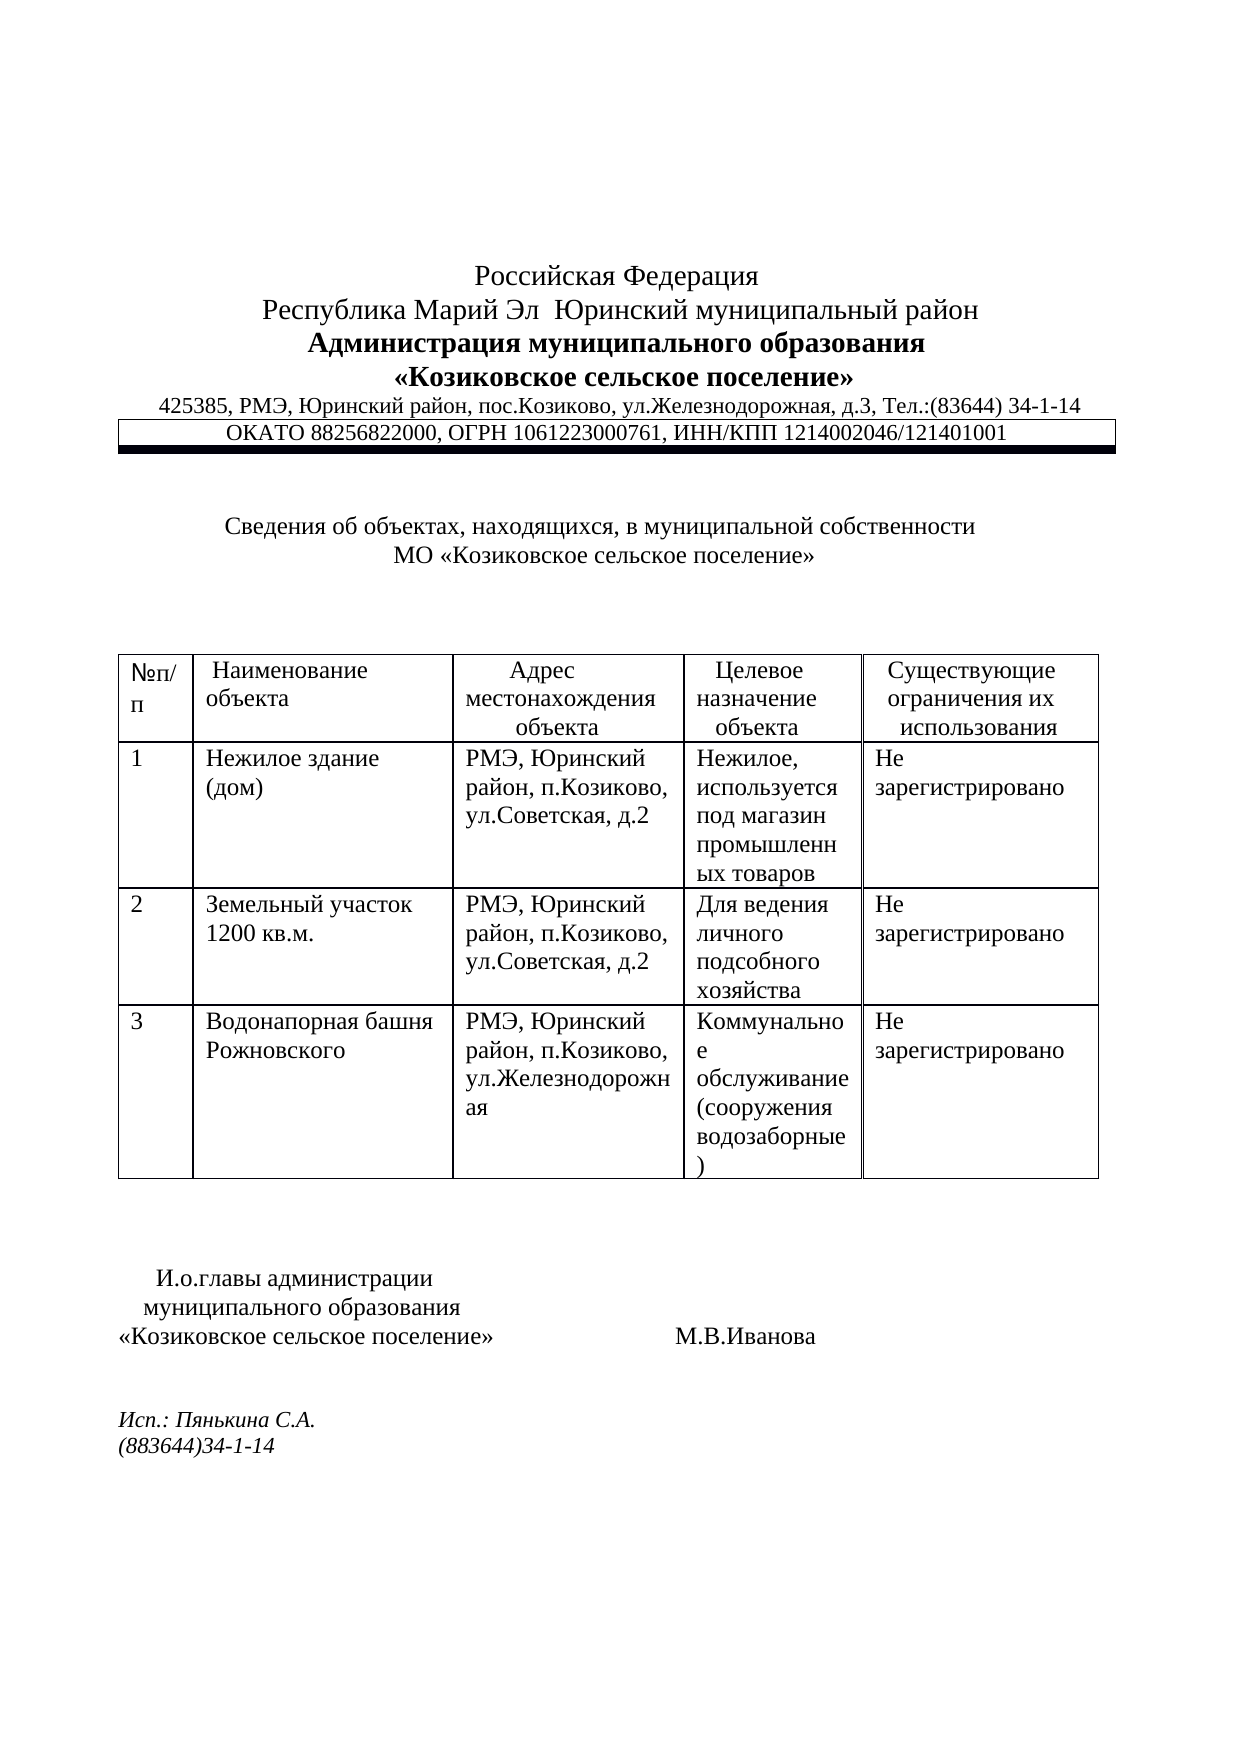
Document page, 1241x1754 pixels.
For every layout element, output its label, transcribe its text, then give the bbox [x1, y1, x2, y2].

table_cell Нежилое, используется под магазин промышленных товаров [685, 743, 861, 887]
text И.о.главы администрации [118, 1263, 1122, 1292]
text Администрация муниципального образования [118, 325, 1122, 359]
table_cell РМЭ, Юринский район, п.Козиково, ул.Советская, д.2 [454, 889, 683, 1004]
table_cell 2 [119, 889, 192, 1004]
table_header Существующие ограничения их использования [864, 655, 1098, 741]
table_header ОКАТО 88256822000, ОГРН 1061223000761, ИНН/КПП 1214002046/121401001 [119, 420, 1115, 445]
table_cell Коммунальное обслуживание (сооружения водозаборные) [685, 1006, 861, 1178]
text (883644)34-1-14 [118, 1432, 1122, 1458]
table_header Наименование объекта [194, 655, 452, 741]
text муниципального образования [118, 1292, 1122, 1321]
table_cell Не зарегистрировано [864, 889, 1098, 1004]
table_header Адрес местонахождения объекта [454, 655, 683, 741]
table_cell Для ведения личного подсобного хозяйства [685, 889, 861, 1004]
text Сведения об объектах, находящихся, в муниципальной собственности [118, 511, 1122, 540]
table_cell 3 [119, 1006, 192, 1178]
text Исп.: Пянькина С.А. [118, 1406, 1122, 1432]
table_cell Не зарегистрировано [864, 1006, 1098, 1178]
table_cell Нежилое здание (дом) [194, 743, 452, 887]
text Республика Марий Эл Юринский муниципальный район [118, 292, 1122, 325]
text МО «Козиковское сельское поселение» [118, 540, 1122, 569]
table_cell Водонапорная башня Рожновского [194, 1006, 452, 1178]
text Российская Федерация [118, 258, 1122, 292]
table_cell РМЭ, Юринский район, п.Козиково, ул.Советская, д.2 [454, 743, 683, 887]
text «Козиковское сельское поселение» М.В.Иванова [118, 1321, 1122, 1350]
text 425385, РМЭ, Юринский район, пос.Козиково, ул.Железнодорожная, д.3, Тел.:(83644) 34-1-14 [118, 392, 1122, 419]
table_cell Не зарегистрировано [864, 743, 1098, 887]
text «Козиковское сельское поселение» [118, 359, 1122, 392]
table_header №п/п [119, 655, 192, 741]
table_cell Земельный участок 1200 кв.м. [194, 889, 452, 1004]
table_header Целевое назначение объекта [685, 655, 861, 741]
table_cell 1 [119, 743, 192, 887]
table_cell РМЭ, Юринский район, п.Козиково, ул.Железнодорожная [454, 1006, 683, 1178]
